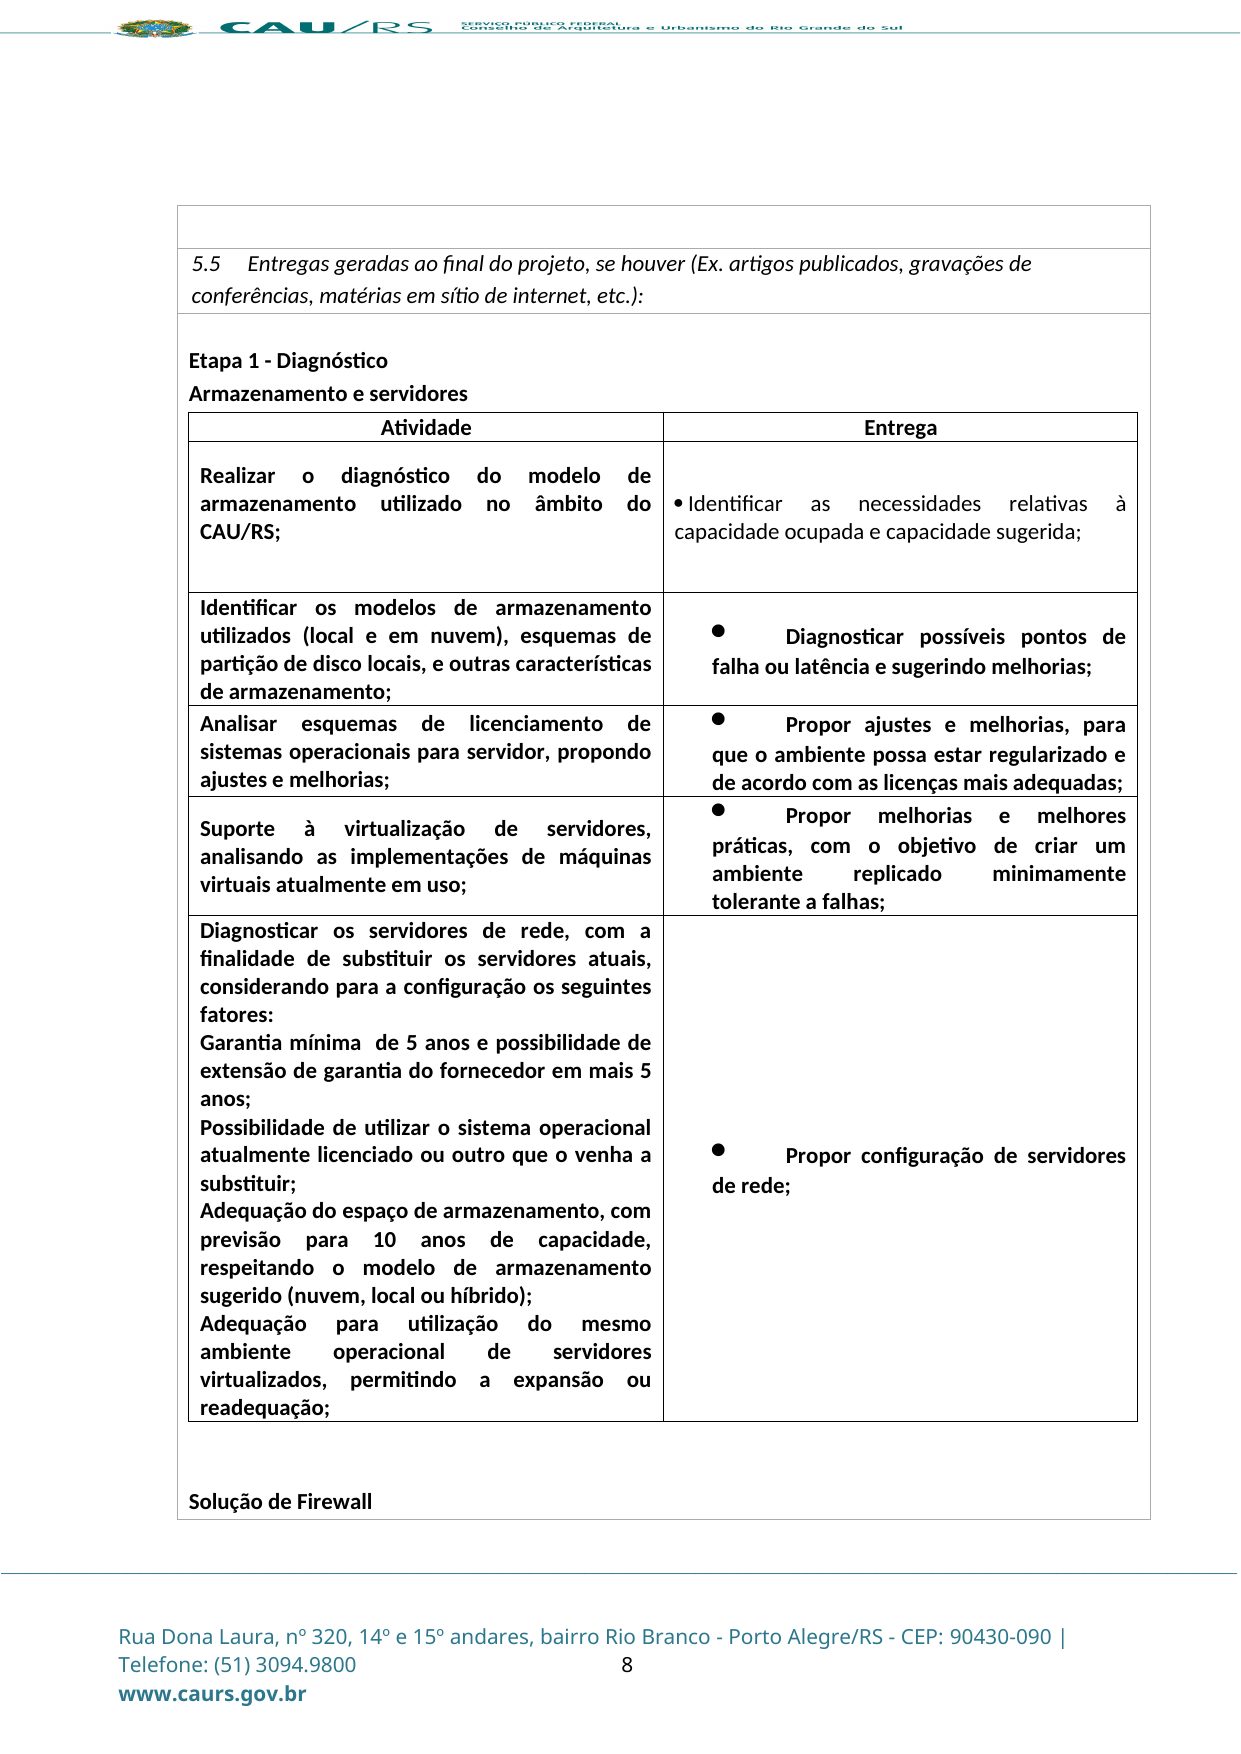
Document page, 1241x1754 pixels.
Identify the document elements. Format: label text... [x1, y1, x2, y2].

table_cell [178, 206, 1150, 248]
table_cell Diagnosticar possíveis pontos de falha ou latência e sugerindo melhorias; [664, 593, 1137, 705]
table_cell Analisar esquemas de licenciamento de sistemas operacionais para servidor, propondo ajustes e melhorias; [189, 706, 663, 796]
table_cell Identificar as necessidades relativas à capacidade ocupada e capacidade sugerida; [664, 442, 1137, 592]
table_header Entrega [664, 413, 1137, 441]
table_cell Propor ajustes e melhorias, para que o ambiente possa estar regularizado e de acordo com as licenças mais adequadas; [664, 706, 1137, 796]
table_cell Entregas geradas ao final do projeto, se houver (Ex. artigos publicados, gravações de conferências, matérias em sítio de internet, etc.): [178, 249, 1150, 313]
table_header Atividade [189, 413, 663, 441]
table_cell Suporte à virtualização de servidores, analisando as implementações de máquinas virtuais atualmente em uso; [189, 797, 663, 915]
table_cell Realizar o diagnóstico do modelo de armazenamento utilizado no âmbito do CAU/RS; [189, 442, 663, 592]
table_cell Propor configuração de servidores de rede; [664, 916, 1137, 1421]
table_cell Diagnosticar os servidores de rede, com a finalidade de substituir os servidores atuais, considerando para a configuração os seguintes fatores: Garantia mínima de 5 anos e possibilidade de extensão de garantia do fornecedor em mais 5 anos; Possibilidade de utilizar o sistema operacional atualmente licenciado ou outro que o venha a substituir; Adequação do espaço de armazenamento, com previsão para 10 anos de capacidade, respeitando o modelo de armazenamento sugerido (nuvem, local ou híbrido); Adequação para utilização do mesmo ambiente operacional de servidores virtualizados, permitindo a expansão ou readequação; [189, 916, 663, 1421]
table_cell Etapa 1 - Diagnóstico Armazenamento e servidores Solução de Firewall [178, 314, 1150, 1519]
table_cell Identificar os modelos de armazenamento utilizados (local e em nuvem), esquemas de partição de disco locais, e outras características de armazenamento; [189, 593, 663, 705]
table_cell Propor melhorias e melhores práticas, com o objetivo de criar um ambiente replicado minimamente tolerante a falhas; [664, 797, 1137, 915]
